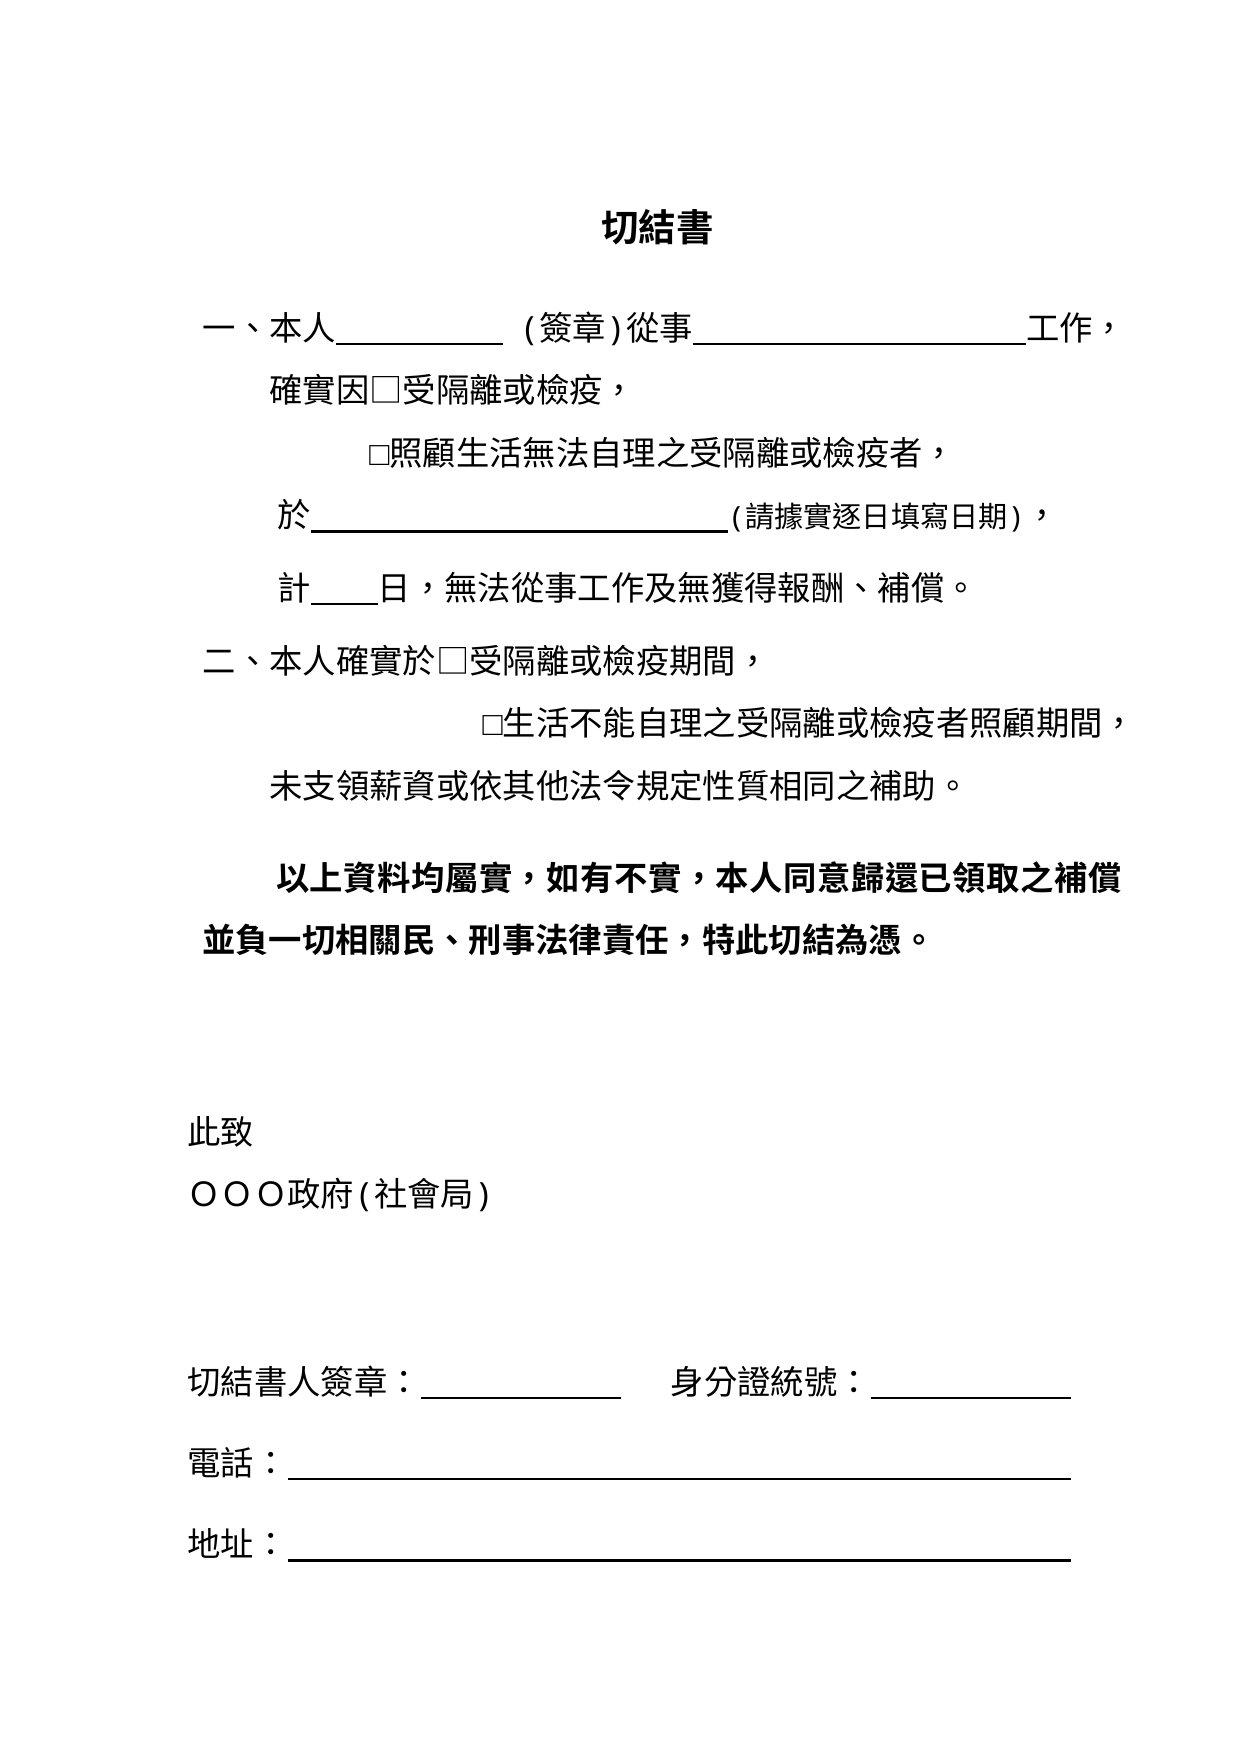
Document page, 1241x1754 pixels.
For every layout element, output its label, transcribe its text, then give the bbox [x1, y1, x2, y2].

text 電話： [187, 1419, 1122, 1482]
text 計 日，無法從事工作及無獲得報酬、補償。 [277, 544, 1122, 607]
text ＯＯＯ政府(社會局) [187, 1151, 1122, 1213]
text 此致 [187, 1088, 1122, 1151]
text 確實因□受隔離或檢疫， [252, 346, 1122, 409]
text 二、本人確實於□受隔離或檢疫期間， [202, 617, 1122, 680]
text 切結書 [187, 184, 1127, 246]
text □生活不能自理之受隔離或檢疫者照顧期間， [202, 680, 1142, 742]
text □照顧生活無法自理之受隔離或檢疫者， [252, 409, 1122, 471]
text 於 (請據實逐日填寫日期)， [277, 471, 1122, 534]
text 切結書人簽章： 身分證統號： [187, 1338, 1122, 1401]
text 一、本人 (簽章)從事 工作， [202, 284, 1122, 346]
text 地址： [187, 1501, 1122, 1563]
text 未支領薪資或依其他法令規定性質相同之補助。 [252, 742, 1122, 805]
text 以上資料均屬實，如有不實，本人同意歸還已領取之補償，並負一切相關民、刑事法律責任，特此切結為憑。 [202, 834, 1122, 959]
